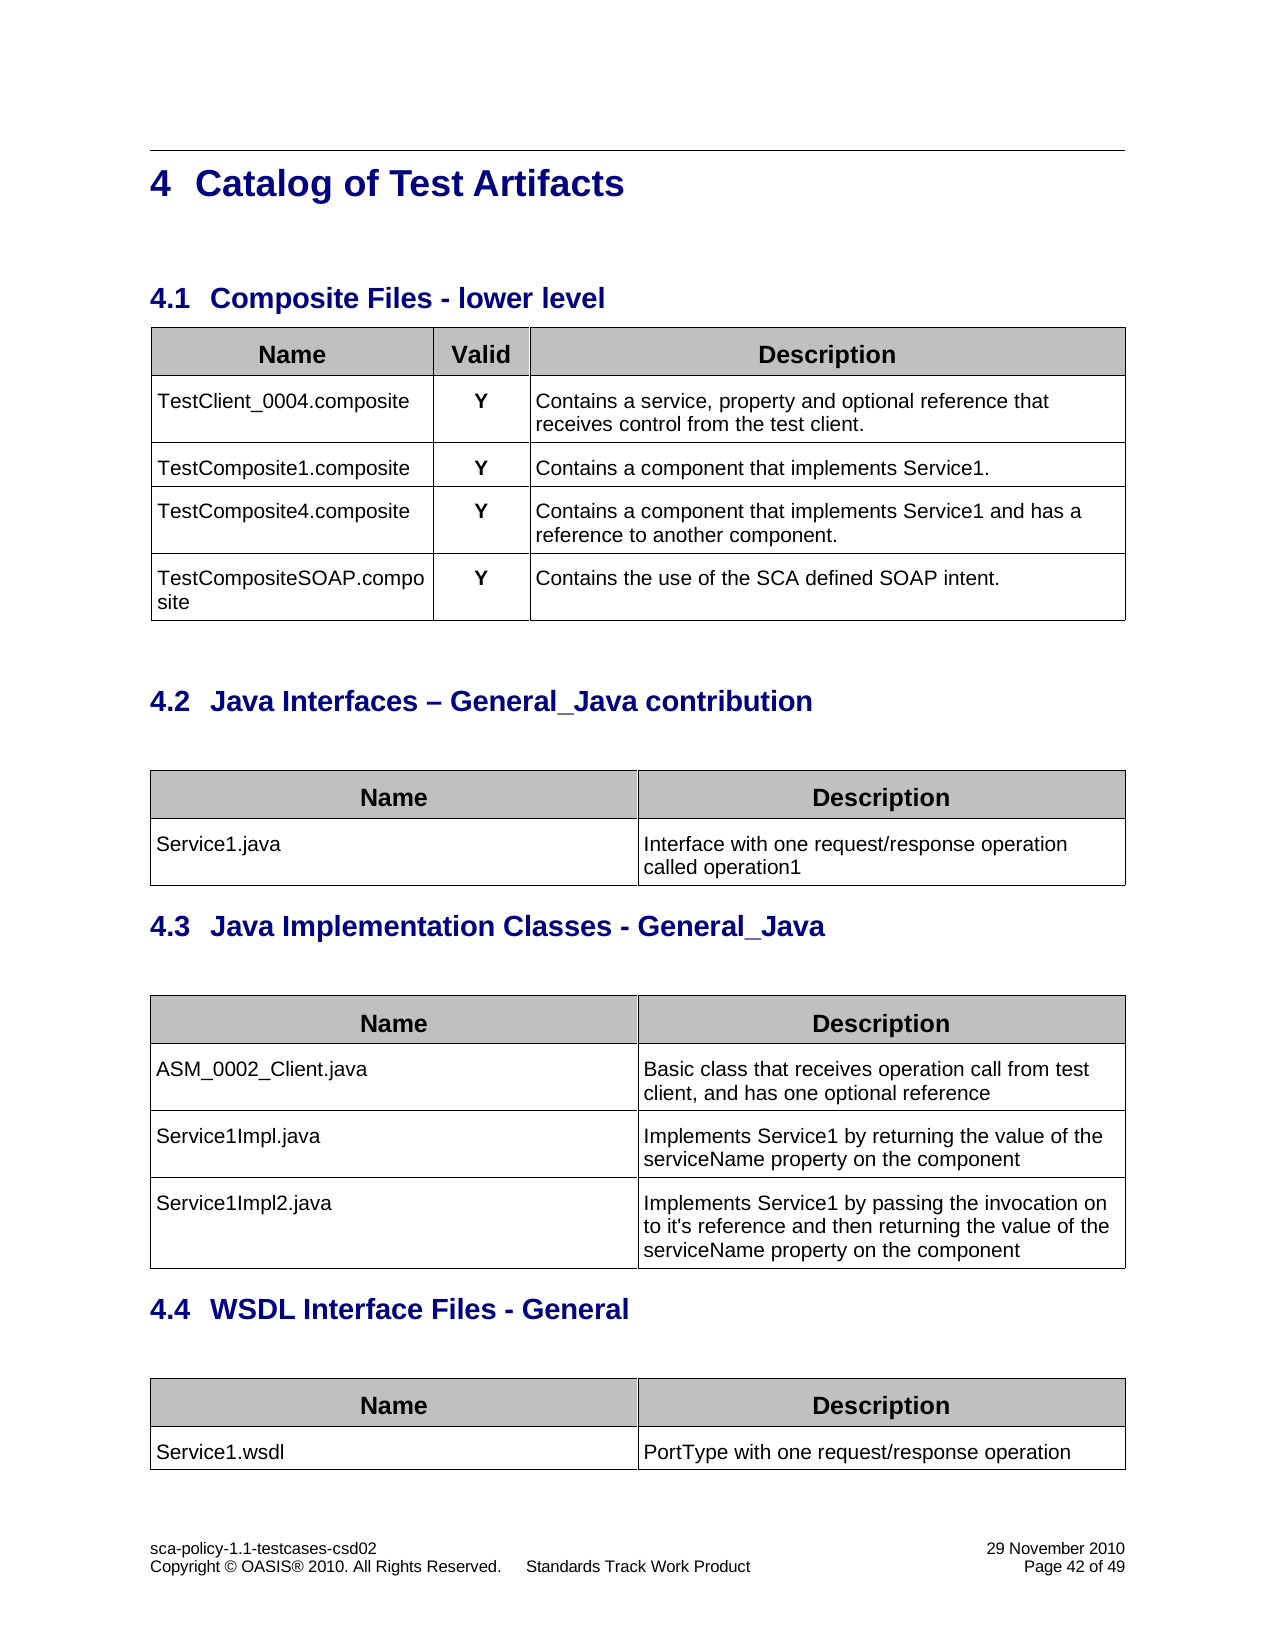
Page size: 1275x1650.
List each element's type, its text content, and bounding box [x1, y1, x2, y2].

table_cell PortType with one request/response operation [639, 1427, 1125, 1469]
table_cell Interface with one request/response operation called operation1 [639, 819, 1125, 885]
table_header Description [639, 771, 1125, 818]
subtitle Java Interfaces – General_Java contribution [150, 685, 1125, 717]
table_cell Contains a component that implements Service1 and has a reference to another component. [531, 487, 1125, 553]
table_cell Service1.wsdl [151, 1427, 637, 1469]
table_cell ASM_0002_Client.java [151, 1044, 637, 1110]
table_header Name [151, 1379, 637, 1426]
table_header Description [639, 996, 1125, 1043]
table_cell Implements Service1 by passing the invocation on to it's reference and then returning the value of the serviceName property on the component [639, 1178, 1125, 1268]
table_cell Y [434, 443, 529, 486]
table_cell Y [434, 376, 529, 442]
subtitle Composite Files - lower level [150, 282, 1125, 315]
table_cell Contains the use of the SCA defined SOAP intent. [531, 554, 1125, 620]
subtitle Java Implementation Classes - General_Java [150, 910, 1125, 943]
table_header Valid [434, 328, 529, 375]
table_cell Y [434, 554, 529, 620]
table_header Name [151, 996, 637, 1043]
table_cell Contains a component that implements Service1. [531, 443, 1125, 486]
table_cell Service1Impl2.java [151, 1178, 637, 1268]
table_cell Contains a service, property and optional reference that receives control from the test client. [531, 376, 1125, 442]
table_cell TestClient_0004.composite [152, 376, 433, 442]
table_cell Service1.java [151, 819, 637, 885]
table_cell Y [434, 487, 529, 553]
table_header Description [531, 328, 1125, 375]
table_cell Implements Service1 by returning the value of the serviceName property on the component [639, 1111, 1125, 1177]
table_cell Basic class that receives operation call from test client, and has one optional reference [639, 1044, 1125, 1110]
table_cell TestComposite4.composite [152, 487, 433, 553]
subtitle Catalog of Test Artifacts [150, 151, 1125, 204]
table_header Name [151, 771, 637, 818]
table_cell TestCompositeSOAP.composite [152, 554, 433, 620]
table_cell TestComposite1.composite [152, 443, 433, 486]
table_cell Service1Impl.java [151, 1111, 637, 1177]
table_header Description [639, 1379, 1125, 1426]
table_header Name [152, 328, 433, 375]
subtitle WSDL Interface Files - General [150, 1293, 1125, 1325]
